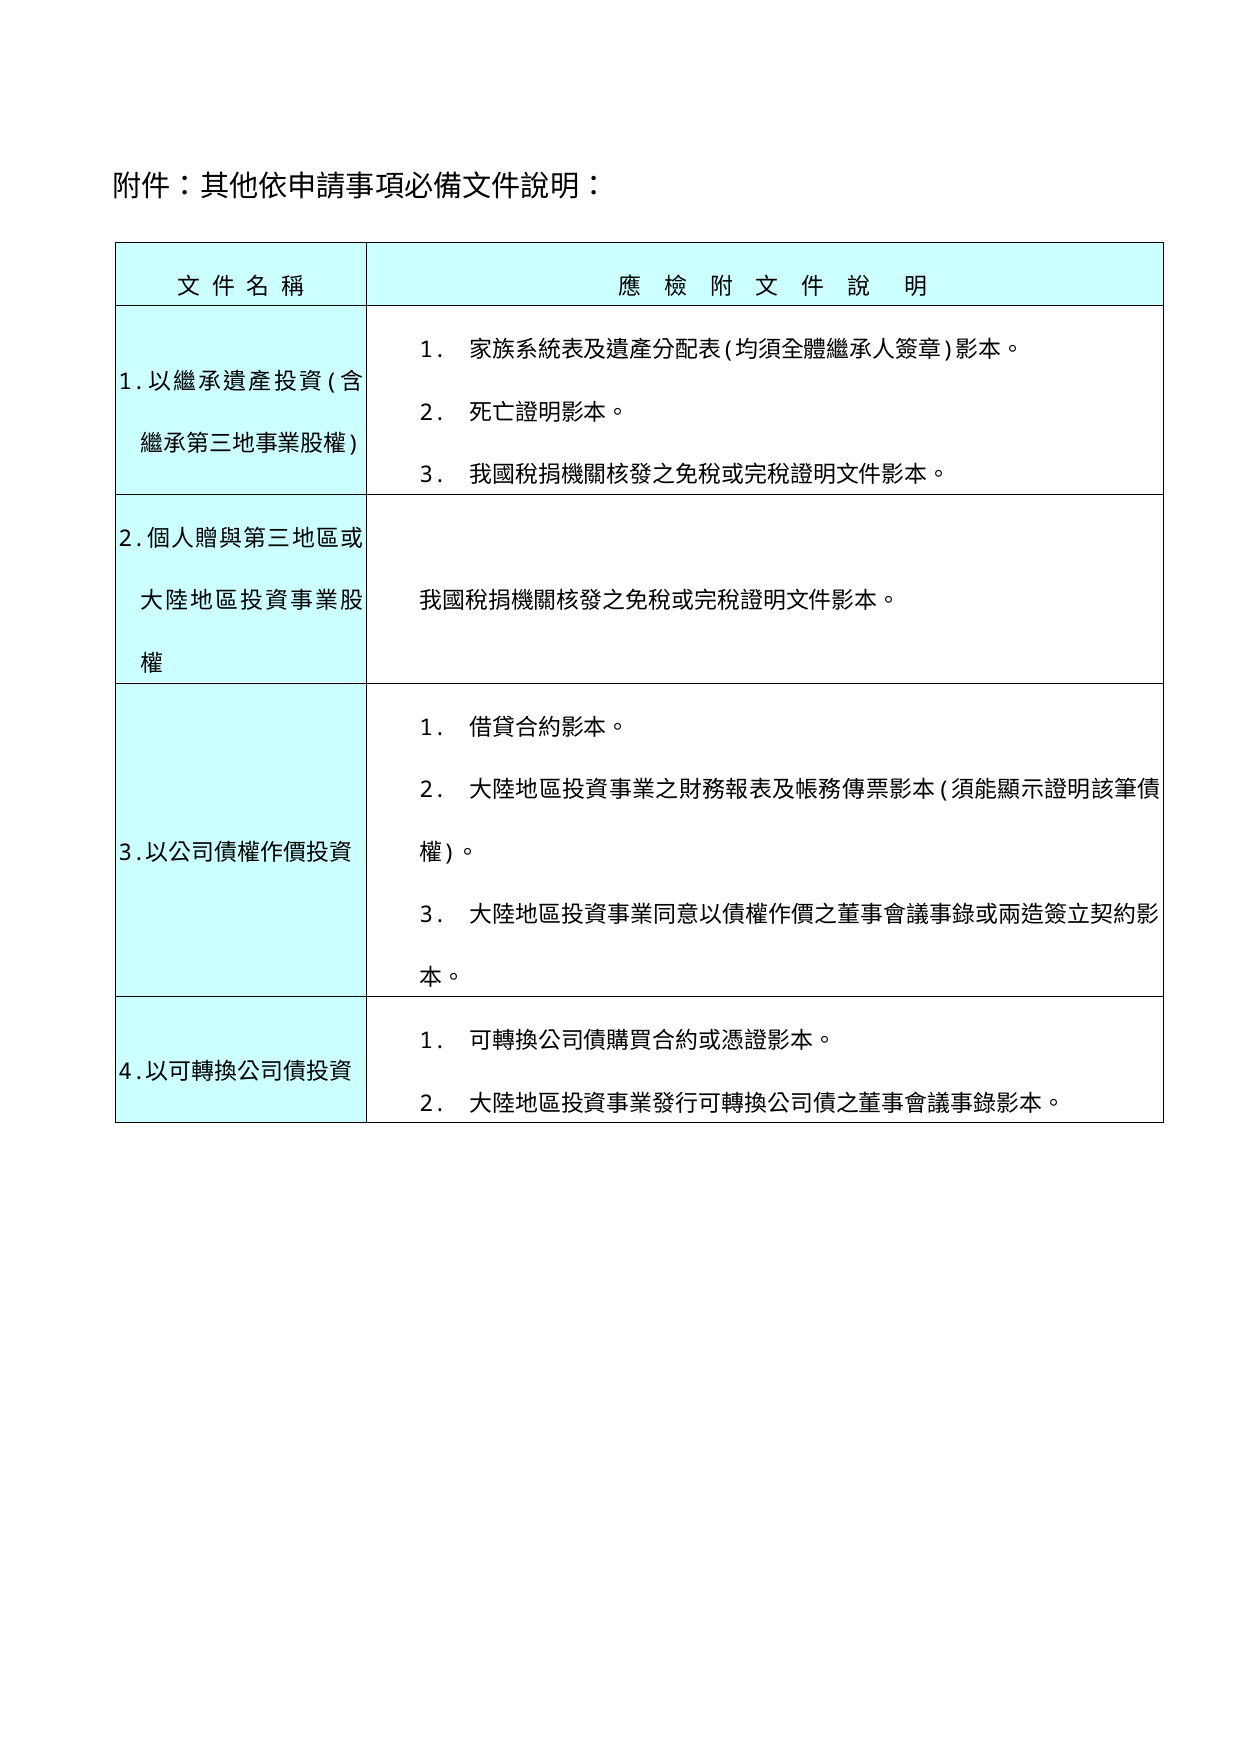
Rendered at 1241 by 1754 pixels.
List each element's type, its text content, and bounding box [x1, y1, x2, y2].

table_header 應 檢 附 文 件 說 明 [367, 243, 1163, 305]
table_cell 家族系統表及遺產分配表(均須全體繼承人簽章)影本。 死亡證明影本。 我國稅捐機關核發之免稅或完稅證明文件影本。 [367, 306, 1163, 494]
table_cell 2.個人贈與第三地區或大陸地區投資事業股權 [116, 495, 366, 682]
table_header 文 件 名 稱 [116, 243, 366, 305]
text 附件：其他依申請事項必備文件說明： [112, 142, 1140, 204]
table_cell 4.以可轉換公司債投資 [116, 997, 366, 1122]
table_cell 借貸合約影本。 大陸地區投資事業之財務報表及帳務傳票影本(須能顯示證明該筆債權)。 大陸地區投資事業同意以債權作價之董事會議事錄或兩造簽立契約影本。 [367, 684, 1163, 996]
table_cell 1.以繼承遺產投資(含繼承第三地事業股權) [116, 306, 366, 494]
table_cell 我國稅捐機關核發之免稅或完稅證明文件影本。 [367, 495, 1163, 682]
table_cell 可轉換公司債購買合約或憑證影本。 大陸地區投資事業發行可轉換公司債之董事會議事錄影本。 [367, 997, 1163, 1122]
table_cell 3.以公司債權作價投資 [116, 684, 366, 996]
